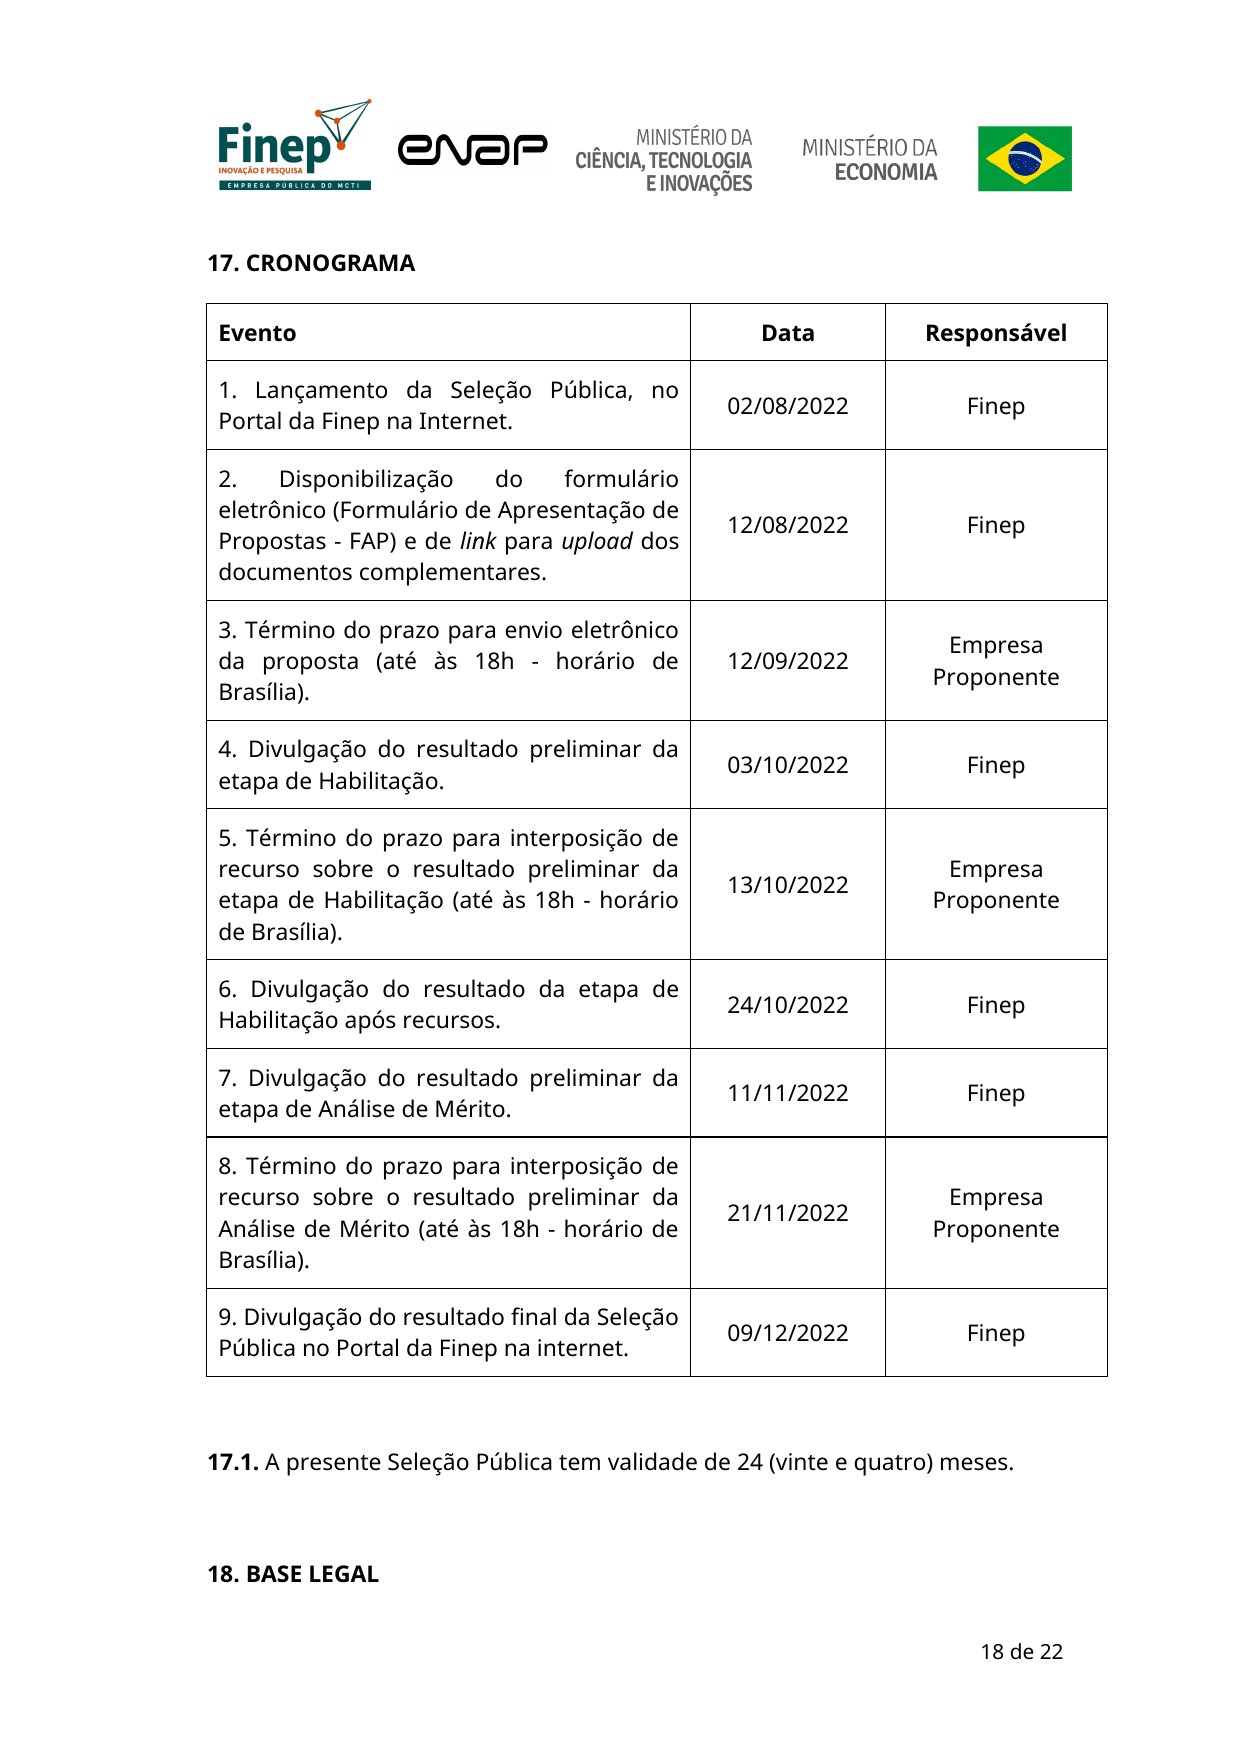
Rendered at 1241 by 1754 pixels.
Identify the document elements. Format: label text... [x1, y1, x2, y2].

text 18. BASE LEGAL [207, 1558, 1063, 1589]
table_cell 7. Divulgação do resultado preliminar da etapa de Análise de Mérito. [207, 1049, 690, 1136]
table_cell 9. Divulgação do resultado final da Seleção Pública no Portal da Finep na internet. [207, 1289, 690, 1376]
table_header Responsável [886, 304, 1107, 360]
table_cell Finep [886, 721, 1107, 808]
table_cell 4. Divulgação do resultado preliminar da etapa de Habilitação. [207, 721, 690, 808]
table_cell Finep [886, 1289, 1107, 1376]
table_cell 1. Lançamento da Seleção Pública, no Portal da Finep na Internet. [207, 361, 690, 449]
table_cell Empresa Proponente [886, 601, 1107, 720]
table_cell 03/10/2022 [691, 721, 885, 808]
table_cell 24/10/2022 [691, 960, 885, 1048]
table_cell 2. Disponibilização do formulário eletrônico (Formulário de Apresentação de Propostas - FAP) e de link para upload dos documentos complementares. [207, 450, 690, 600]
text 17.1. A presente Seleção Pública tem validade de 24 (vinte e quatro) meses. [207, 1446, 1063, 1477]
table_cell Finep [886, 960, 1107, 1048]
table_cell 8. Término do prazo para interposição de recurso sobre o resultado preliminar da Análise de Mérito (até às 18h - horário de Brasília). [207, 1138, 690, 1287]
table_cell 6. Divulgação do resultado da etapa de Habilitação após recursos. [207, 960, 690, 1048]
table_header Evento [207, 304, 690, 360]
table_cell Empresa Proponente [886, 809, 1107, 959]
table_cell 02/08/2022 [691, 361, 885, 449]
table_cell 5. Término do prazo para interposição de recurso sobre o resultado preliminar da etapa de Habilitação (até às 18h - horário de Brasília). [207, 809, 690, 959]
table_cell 3. Término do prazo para envio eletrônico da proposta (até às 18h - horário de Brasília). [207, 601, 690, 720]
table_cell 21/11/2022 [691, 1138, 885, 1287]
text 17. CRONOGRAMA [207, 247, 1063, 278]
table_cell 12/08/2022 [691, 450, 885, 600]
table_cell 09/12/2022 [691, 1289, 885, 1376]
table_cell Finep [886, 450, 1107, 600]
table_cell Finep [886, 1049, 1107, 1136]
table_cell Empresa Proponente [886, 1138, 1107, 1287]
table_cell 13/10/2022 [691, 809, 885, 959]
table_cell Finep [886, 361, 1107, 449]
table_cell 12/09/2022 [691, 601, 885, 720]
table_header Data [691, 304, 885, 360]
table_cell 11/11/2022 [691, 1049, 885, 1136]
